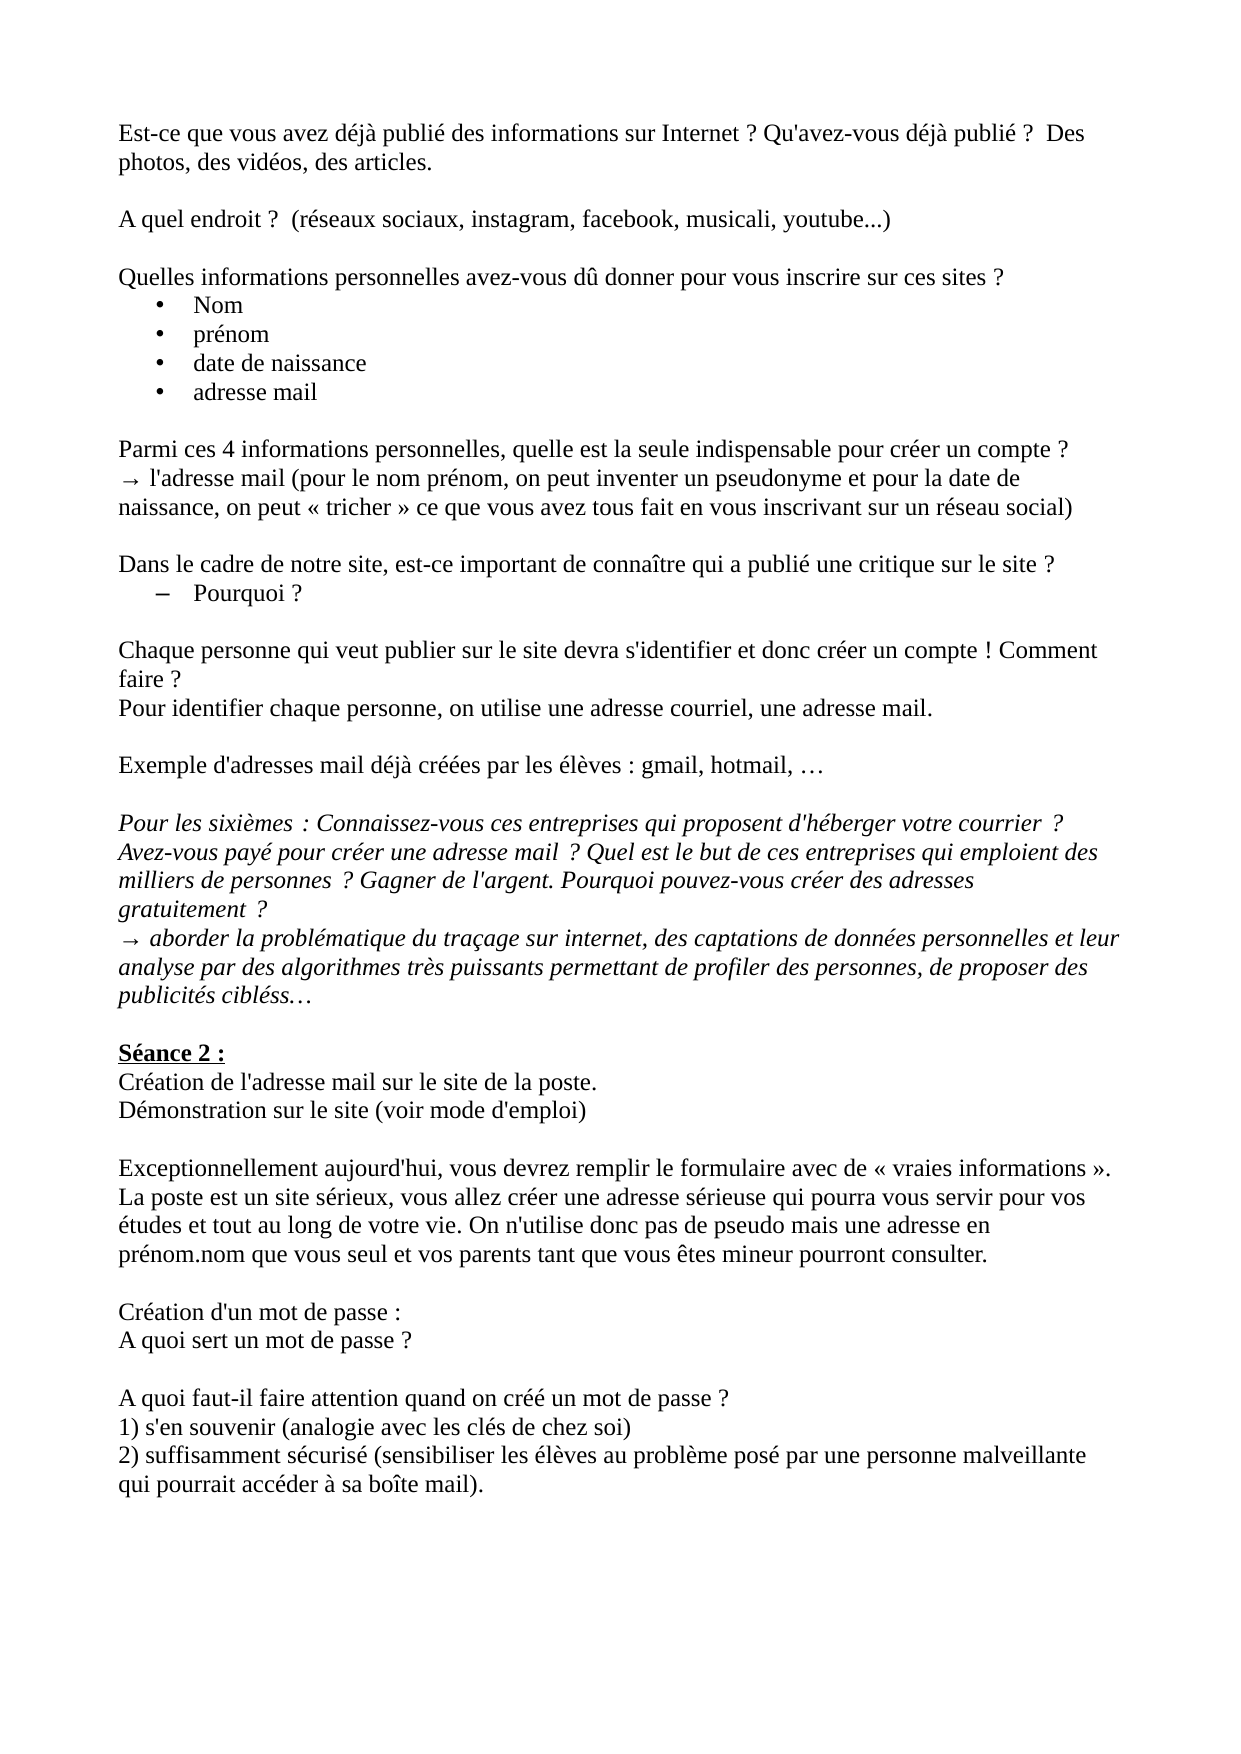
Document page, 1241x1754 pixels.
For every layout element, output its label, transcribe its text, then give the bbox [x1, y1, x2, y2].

list Pourquoi ? [156, 578, 1122, 607]
list prénom [156, 319, 1122, 348]
text 2) suffisamment sécurisé (sensibiliser les élèves au problème posé par une personne malveillante qui pourrait accéder à sa boîte mail). [118, 1441, 1122, 1498]
text A quel endroit ? (réseaux sociaux, instagram, facebook, musicali, youtube...) [118, 204, 1122, 233]
text Chaque personne qui veut publier sur le site devra s'identifier et donc créer un compte ! Comment faire ? [118, 636, 1122, 693]
text 1) s'en souvenir (analogie avec les clés de chez soi) [118, 1412, 1122, 1441]
text Parmi ces 4 informations personnelles, quelle est la seule indispensable pour créer un compte ? [118, 434, 1122, 463]
text Exceptionnellement aujourd'hui, vous devrez remplir le formulaire avec de « vraies informations ». La poste est un site sérieux, vous allez créer une adresse sérieuse qui pourra vous servir pour vos études et tout au long de votre vie. On n'utilise donc pas de pseudo mais une adresse en prénom.nom que vous seul et vos parents tant que vous êtes mineur pourront consulter. [118, 1153, 1122, 1268]
text Démonstration sur le site (voir mode d'emploi) [118, 1096, 1122, 1124]
text Création de l'adresse mail sur le site de la poste. [118, 1067, 1122, 1096]
text Est-ce que vous avez déjà publié des informations sur Internet ? Qu'avez-vous déjà publié ? Des photos, des vidéos, des articles. [118, 118, 1122, 176]
text Séance 2 : [118, 1038, 1122, 1067]
list adresse mail [156, 377, 1122, 406]
text → aborder la problématique du traçage sur internet, des captations de données personnelles et leur analyse par des algorithmes très puissants permettant de profiler des personnes, de proposer des publicités cibléss… [118, 923, 1122, 1009]
text Quelles informations personnelles avez-vous dû donner pour vous inscrire sur ces sites ? [118, 262, 1122, 291]
text Création d'un mot de passe : [118, 1297, 1122, 1326]
text A quoi faut-il faire attention quand on créé un mot de passe ? [118, 1383, 1122, 1412]
text Pour identifier chaque personne, on utilise une adresse courriel, une adresse mail. [118, 693, 1122, 722]
list Nom [156, 291, 1122, 319]
text Pour les sixièmes : Connaissez-vous ces entreprises qui proposent d'héberger votre courrier ? Avez-vous payé pour créer une adresse mail ? Quel est le but de ces entreprises qui emploient des milliers de personnes ? Gagner de l'argent. Pourquoi pouvez-vous créer des adresses gratuitement ? [118, 808, 1122, 923]
list Dans le cadre de notre site, est-ce important de connaître qui a publié une critique sur le site ? [117, 549, 1122, 578]
text Exemple d'adresses mail déjà créées par les élèves : gmail, hotmail, … [118, 751, 1122, 779]
text A quoi sert un mot de passe ? [118, 1326, 1122, 1354]
text → l'adresse mail (pour le nom prénom, on peut inventer un pseudonyme et pour la date de naissance, on peut « tricher » ce que vous avez tous fait en vous inscrivant sur un réseau social) [118, 463, 1122, 521]
list date de naissance [156, 348, 1122, 377]
